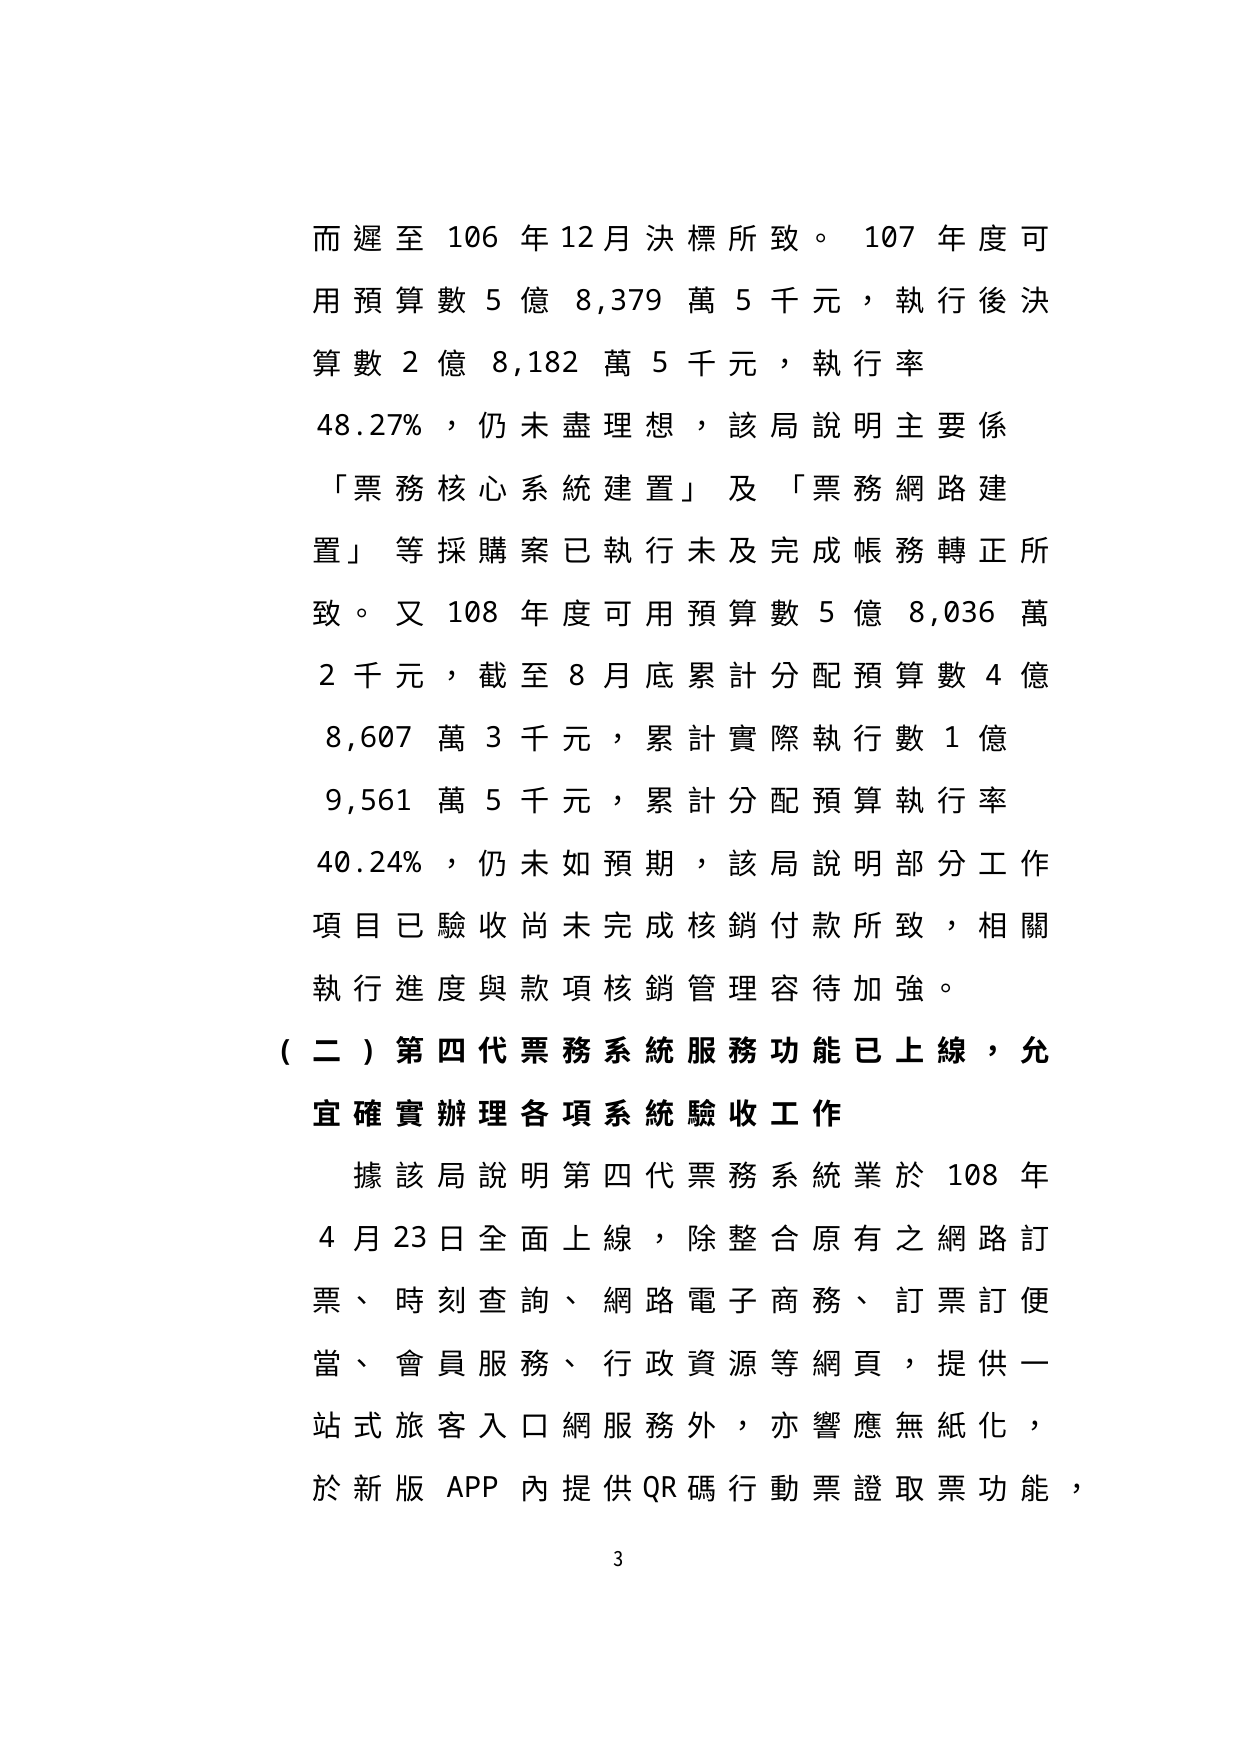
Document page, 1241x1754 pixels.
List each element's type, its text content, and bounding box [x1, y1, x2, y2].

text (二)第四代票務系統服務功能已上線，允宜確實辦理各項系統驗收工作 [240, 1007, 1056, 1132]
text 參據「票務系統整合再造計畫」各年度預、決算情形(詳附表1)，102年度預算數5,000萬元，原係編列於該局一般建築及設備計畫項下「建置第4代票務系統」經費，自102年度至104年度均無執行數，該局說明因尚在進行建置前規劃作業，無規劃成果以辦理建置標採購作業，該保留預算併於「票務系統整合再造計畫」執行。又105年度至107年度之預算執行均未如預期，該局說明105年度執行率0.05%，因受廠商爭議影響，暫緩採購議價決標期程，遲至105年5月始議價決標，且執行進度尚未達第1期契約價金給付條件所致；106年度執行率56.03%，主要係分項工作「票務網路建置」及「票務周邊設備-票務工作站與出票機」採購案招標進度落後而遲至106年12月決標所致。107年度可用預算數5億8,379萬5千元，執行後決算數2億8,182萬5千元，執行率48.27%，仍未盡理想，該局說明主要係「票務核心系統建置」及「票務網路建置」等採購案已執行未及完成帳務轉正所致。又108年度可用預算數5億8,036萬2千元，截至8月底累計分配預算數4億8,607萬3千元，累計實際執行數1億9,561萬5千元，累計分配預算執行率40.24%，仍未如預期，該局說明部分工作項目已驗收尚未完成核銷付款所致，相關執行進度與款項核銷管理容待加強。 [269, 195, 1056, 1007]
text 據該局說明第四代票務系統業於108年4月23日全面上線，除整合原有之網路訂票、時刻查詢、網路電子商務、訂票訂便當、會員服務、行政資源等網頁，提供一站式旅客入口網服務外，亦響應無紙化，於新版APP內提供QR碼行動票證取票功能，為旅客帶來更加便利之乘車服務。又新票務系統全面上線前已完成各項系統功能之使用者驗收測試，刻正進行移轉上線成果驗收作業。為使第四代票務系統能提供穩定、快速、安全及便利之訂票相關服務，該局允宜確實辦理各項系統驗收工作，以確保新票務系統功能與品質。 [269, 1132, 1056, 1507]
